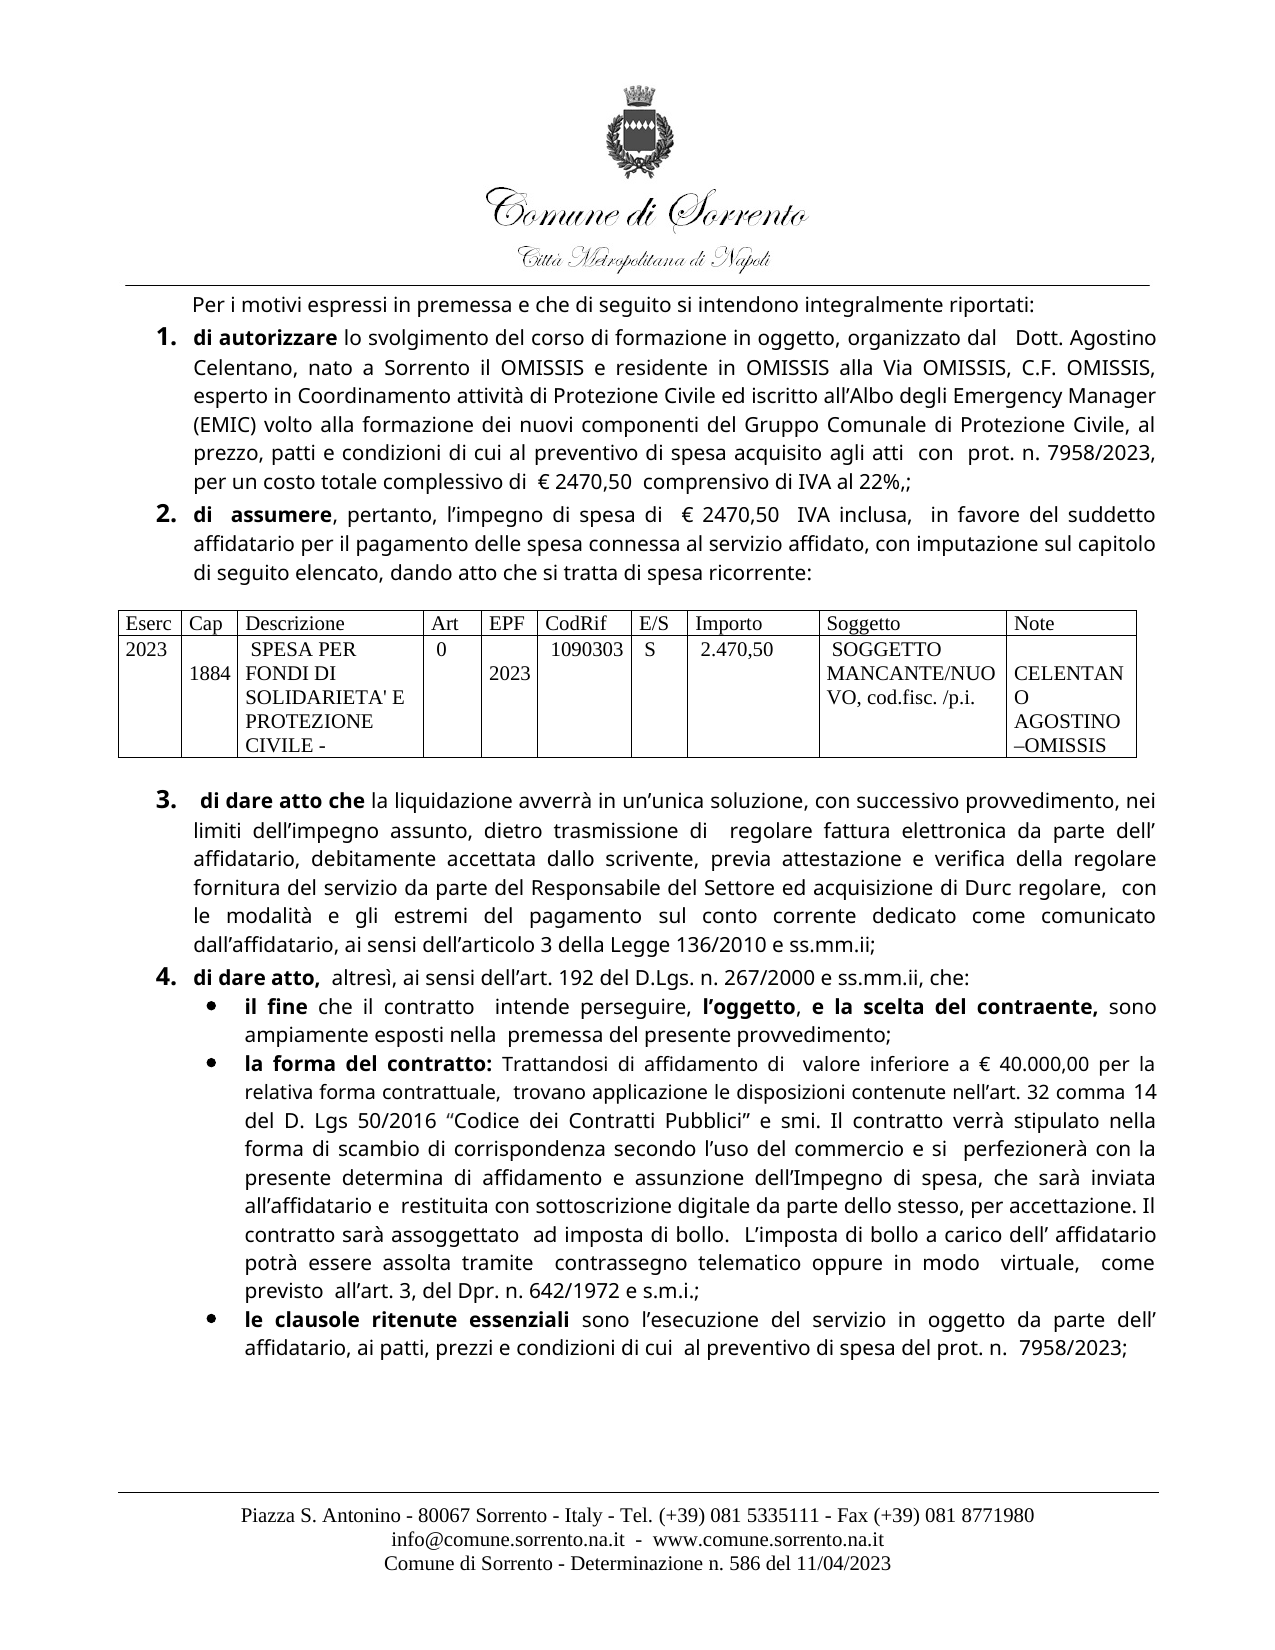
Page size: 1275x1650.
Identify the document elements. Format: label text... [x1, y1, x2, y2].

list di autorizzare lo svolgimento del corso di formazione in oggetto, organizzato dal Dott. Agostino Celentano, nato a Sorrento il OMISSIS e residente in OMISSIS alla Via OMISSIS, C.F. OMISSIS, esperto in Coordinamento attività di Protezione Civile ed iscritto all’Albo degli Emergency Manager (EMIC) volto alla formazione dei nuovi componenti del Gruppo Comunale di Protezione Civile, al prezzo, patti e condizioni di cui al preventivo di spesa acquisito agli atti con prot. n. 7958/2023, per un costo totale complessivo di € 2470,50 comprensivo di IVA al 22%,; [156, 319, 1157, 495]
list la forma del contratto: Trattandosi di affidamento di valore inferiore a € 40.000,00 per la relativa forma contrattuale, trovano applicazione le disposizioni contenute nell’art. 32 comma 14 del D. Lgs 50/2016 “Codice dei Contratti Pubblici” e smi. Il contratto verrà stipulato nella forma di scambio di corrispondenza secondo l’uso del commercio e si perfezionerà con la presente determina di affidamento e assunzione dell’Impegno di spesa, che sarà inviata all’affidatario e restituita con sottoscrizione digitale da parte dello stesso, per accettazione. Il contratto sarà assoggettato ad imposta di bollo. L’imposta di bollo a carico dell’ affidatario potrà essere assolta tramite contrassegno telematico oppure in modo virtuale, come previsto all’art. 3, del Dpr. n. 642/1972 e s.m.i.; [207, 1049, 1157, 1305]
table_header Eserc [119, 611, 181, 635]
table_cell 1090303 [538, 636, 631, 757]
table_header CodRif [538, 611, 631, 635]
table_header Soggetto [820, 611, 1006, 635]
table_header Note [1007, 611, 1136, 635]
table_header Descrizione [238, 611, 423, 635]
table_cell SOGGETTO MANCANTE/NUOVO, cod.fisc. /p.i. [820, 636, 1006, 757]
table_header EPF [482, 611, 537, 635]
table_cell 2.470,50 [688, 636, 819, 757]
list di assumere, pertanto, l’impegno di spesa di € 2470,50 IVA inclusa, in favore del suddetto affidatario per il pagamento delle spesa connessa al servizio affidato, con imputazione sul capitolo di seguito elencato, dando atto che si tratta di spesa ricorrente: [156, 495, 1157, 586]
text Per i motivi espressi in premessa e che di seguito si intendono integralmente riportati: [118, 291, 1157, 319]
table_cell CELENTANO AGOSTINO –OMISSIS [1007, 636, 1136, 757]
list di dare atto che la liquidazione avverrà in un’unica soluzione, con successivo provvedimento, nei limiti dell’impegno assunto, dietro trasmissione di regolare fattura elettronica da parte dell’ affidatario, debitamente accettata dallo scrivente, previa attestazione e verifica della regolare fornitura del servizio da parte del Responsabile del Settore ed acquisizione di Durc regolare, con le modalità e gli estremi del pagamento sul conto corrente dedicato come comunicato dall’affidatario, ai sensi dell’articolo 3 della Legge 136/2010 e ss.mm.ii; [156, 782, 1157, 958]
table_cell 1884 [182, 636, 237, 757]
table_cell 2023 [119, 636, 181, 757]
table_cell S [632, 636, 687, 757]
table_header Art [424, 611, 481, 635]
list di dare atto, altresì, ai sensi dell’art. 192 del D.Lgs. n. 267/2000 e ss.mm.ii, che: [156, 958, 1157, 992]
table_header Importo [688, 611, 819, 635]
table_cell 2023 [482, 636, 537, 757]
list le clausole ritenute essenziali sono l’esecuzione del servizio in oggetto da parte dell’ affidatario, ai patti, prezzi e condizioni di cui al preventivo di spesa del prot. n. 7958/2023; [207, 1305, 1157, 1362]
table_header Cap [182, 611, 237, 635]
table_header E/S [632, 611, 687, 635]
table_cell SPESA PER FONDI DI SOLIDARIETA' E PROTEZIONE CIVILE - [238, 636, 423, 757]
table_cell 0 [424, 636, 481, 757]
list il fine che il contratto intende perseguire, l’oggetto, e la scelta del contraente, sono ampiamente esposti nella premessa del presente provvedimento; [207, 992, 1157, 1049]
